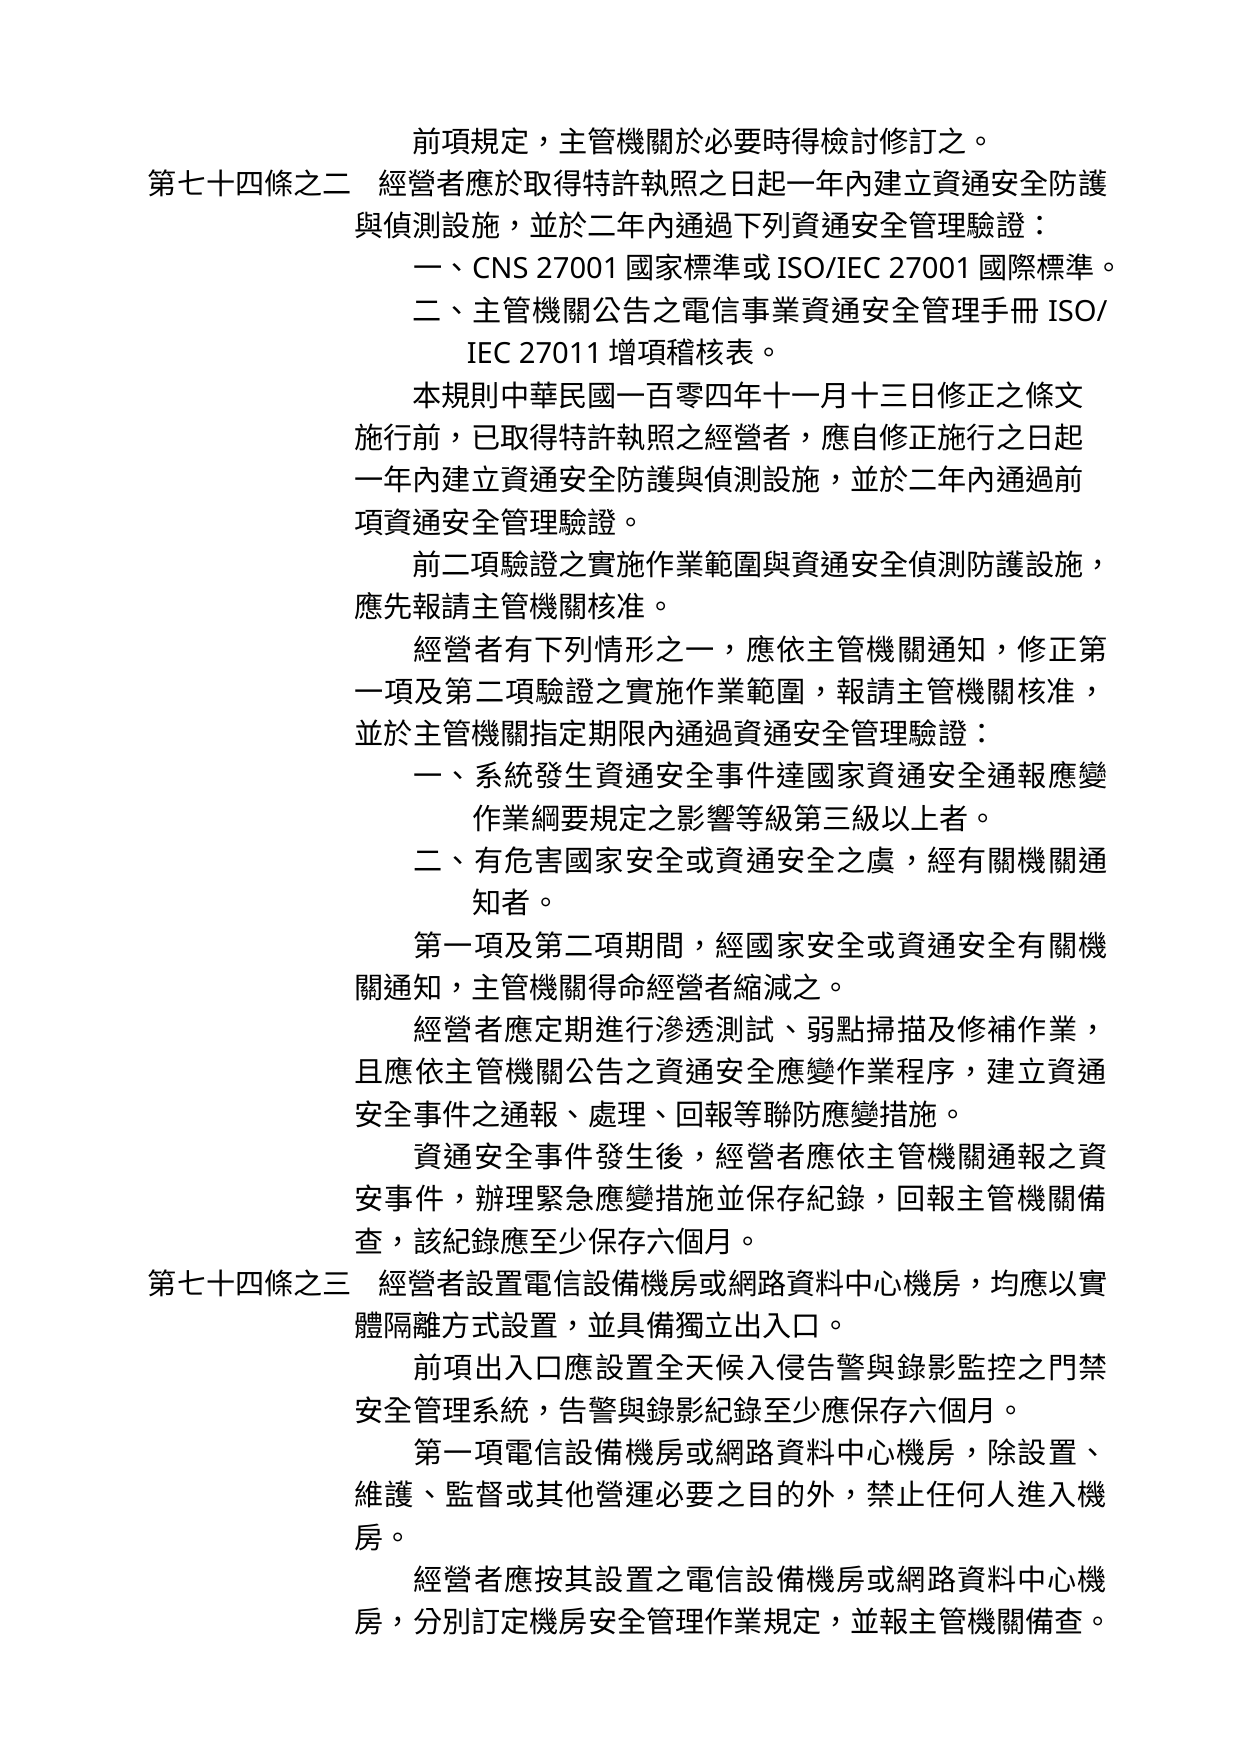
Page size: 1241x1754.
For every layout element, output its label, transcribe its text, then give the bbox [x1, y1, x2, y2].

text 二、有危害國家安全或資通安全之虞，經有關機關通知者。 [413, 837, 1107, 922]
text 二、主管機關公告之電信事業資通安全管理手冊ISO/IEC 27011增項稽核表。 [413, 287, 1107, 372]
text 一、CNS 27001國家標準或ISO/IEC 27001國際標準。 [413, 245, 1107, 287]
text 前二項驗證之實施作業範圍與資通安全偵測防護設施，應先報請主管機關核准。 [354, 541, 1107, 626]
text 資通安全事件發生後，經營者應依主管機關通報之資安事件，辦理緊急應變措施並保存紀錄，回報主管機關備查，該紀錄應至少保存六個月。 [354, 1133, 1107, 1260]
text 經營者應定期進行滲透測試、弱點掃描及修補作業，且應依主管機關公告之資通安全應變作業程序，建立資通安全事件之通報、處理、回報等聯防應變措施。 [354, 1007, 1107, 1133]
text 前項出入口應設置全天候入侵告警與錄影監控之門禁安全管理系統，告警與錄影紀錄至少應保存六個月。 [354, 1345, 1107, 1429]
text 第一項及第二項期間，經國家安全或資通安全有關機關通知，主管機關得命經營者縮減之。 [354, 922, 1107, 1007]
text 第一項電信設備機房或網路資料中心機房，除設置、維護、監督或其他營運必要之目的外，禁止任何人進入機房。 [354, 1429, 1107, 1556]
text 本規則中華民國一百零四年十一月十三日修正之條文施行前，已取得特許執照之經營者，應自修正施行之日起一年內建立資通安全防護與偵測設施，並於二年內通過前項資通安全管理驗證。 [354, 372, 1107, 541]
text 第七十四條之三 經營者設置電信設備機房或網路資料中心機房，均應以實體隔離方式設置，並具備獨立出入口。 [148, 1260, 1107, 1345]
text 前項規定，主管機關於必要時得檢討修訂之。 [354, 118, 1107, 161]
text 經營者有下列情形之一，應依主管機關通知，修正第一項及第二項驗證之實施作業範圍，報請主管機關核准，並於主管機關指定期限內通過資通安全管理驗證： [354, 626, 1107, 753]
text 經營者應按其設置之電信設備機房或網路資料中心機房，分別訂定機房安全管理作業規定，並報主管機關備查。 [354, 1556, 1107, 1641]
text 第七十四條之二 經營者應於取得特許執照之日起一年內建立資通安全防護與偵測設施，並於二年內通過下列資通安全管理驗證： [148, 161, 1107, 245]
text 一、系統發生資通安全事件達國家資通安全通報應變作業綱要規定之影響等級第三級以上者。 [413, 753, 1107, 837]
